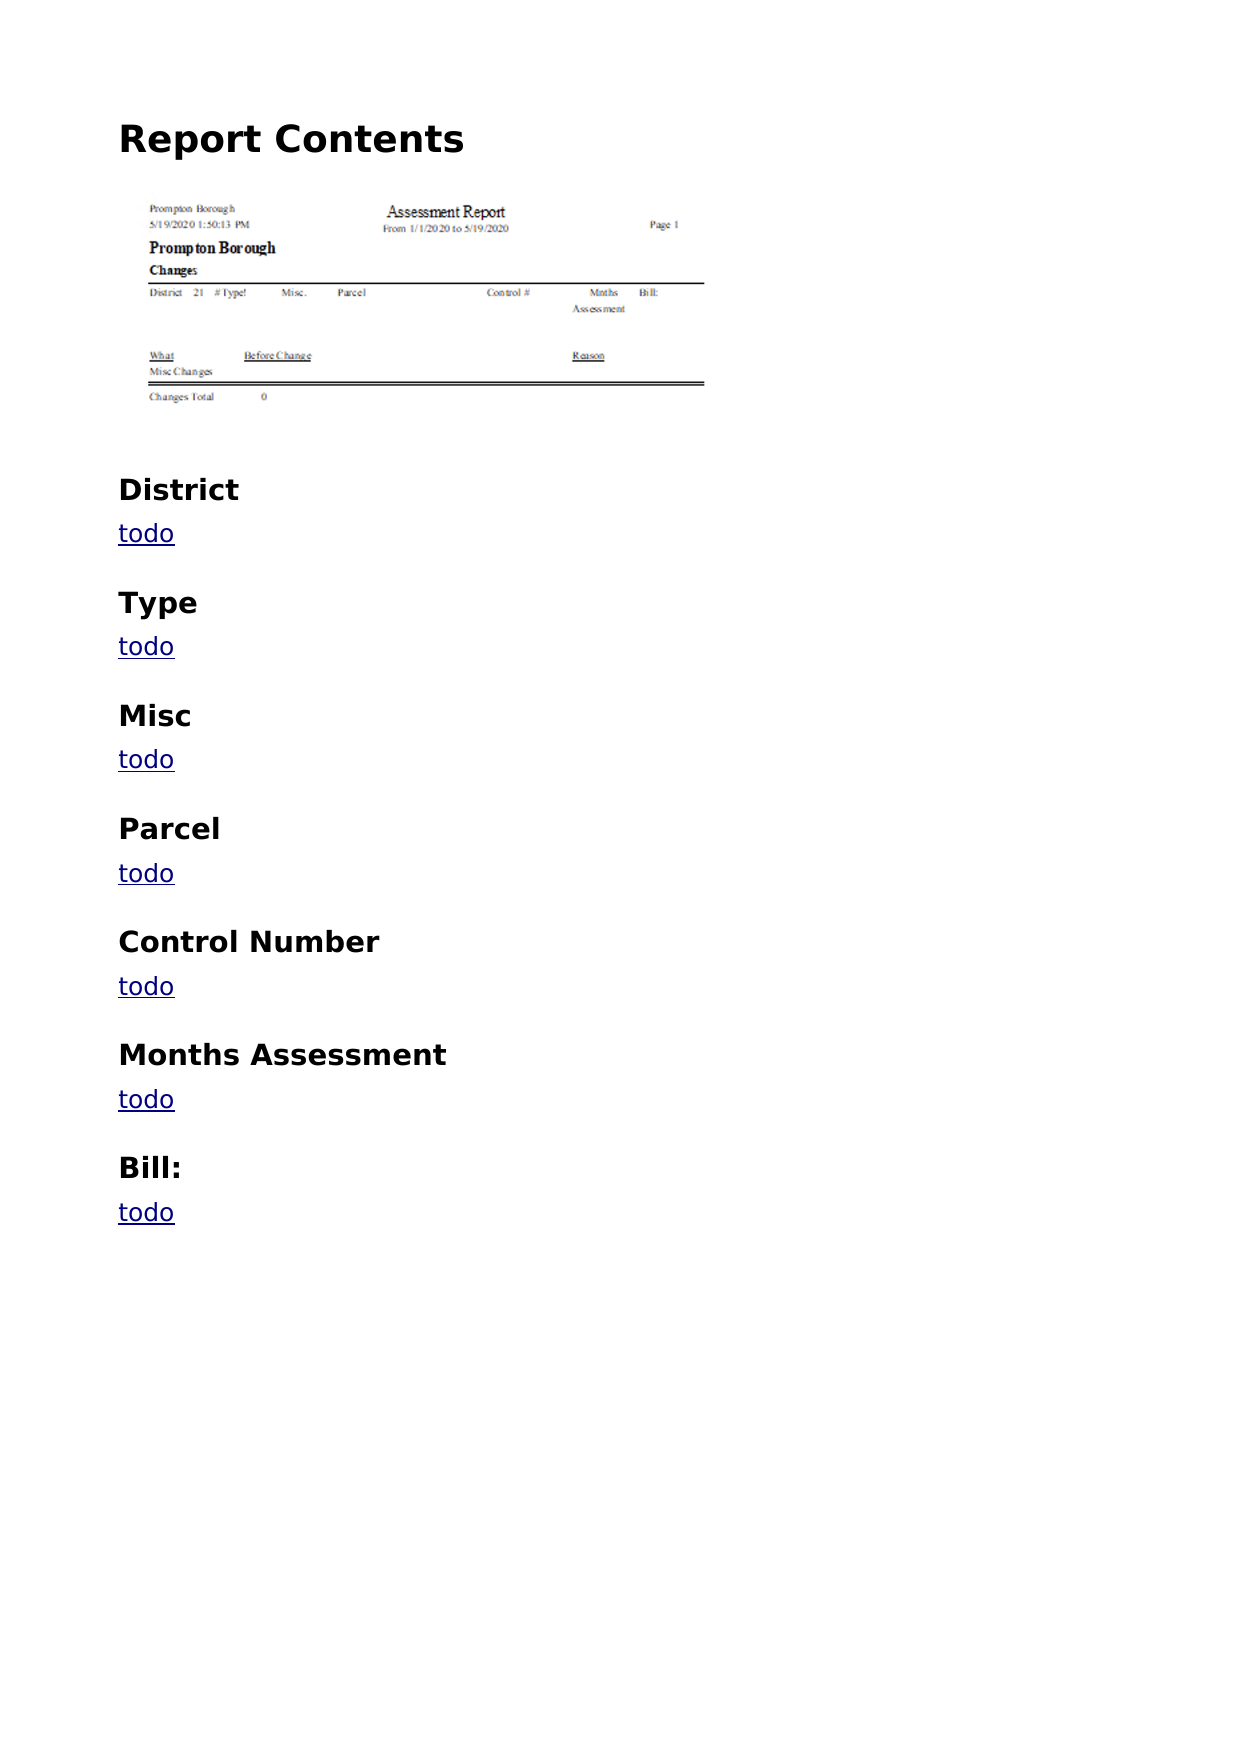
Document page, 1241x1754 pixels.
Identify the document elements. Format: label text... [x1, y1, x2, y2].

subtitle Misc [118, 699, 1122, 733]
subtitle District [118, 473, 1122, 507]
subtitle Report Contents [118, 118, 1122, 162]
text todo [118, 1085, 1122, 1114]
text todo [118, 1198, 1122, 1227]
text todo [118, 633, 1122, 662]
text todo [118, 746, 1122, 775]
picture [118, 174, 744, 436]
subtitle Months Assessment [118, 1039, 1122, 1073]
subtitle Bill: [118, 1152, 1122, 1186]
text todo [118, 519, 1122, 549]
subtitle Control Number [118, 926, 1122, 959]
text todo [118, 859, 1122, 888]
text todo [118, 972, 1122, 1001]
subtitle Type [118, 586, 1122, 620]
subtitle Parcel [118, 812, 1122, 846]
